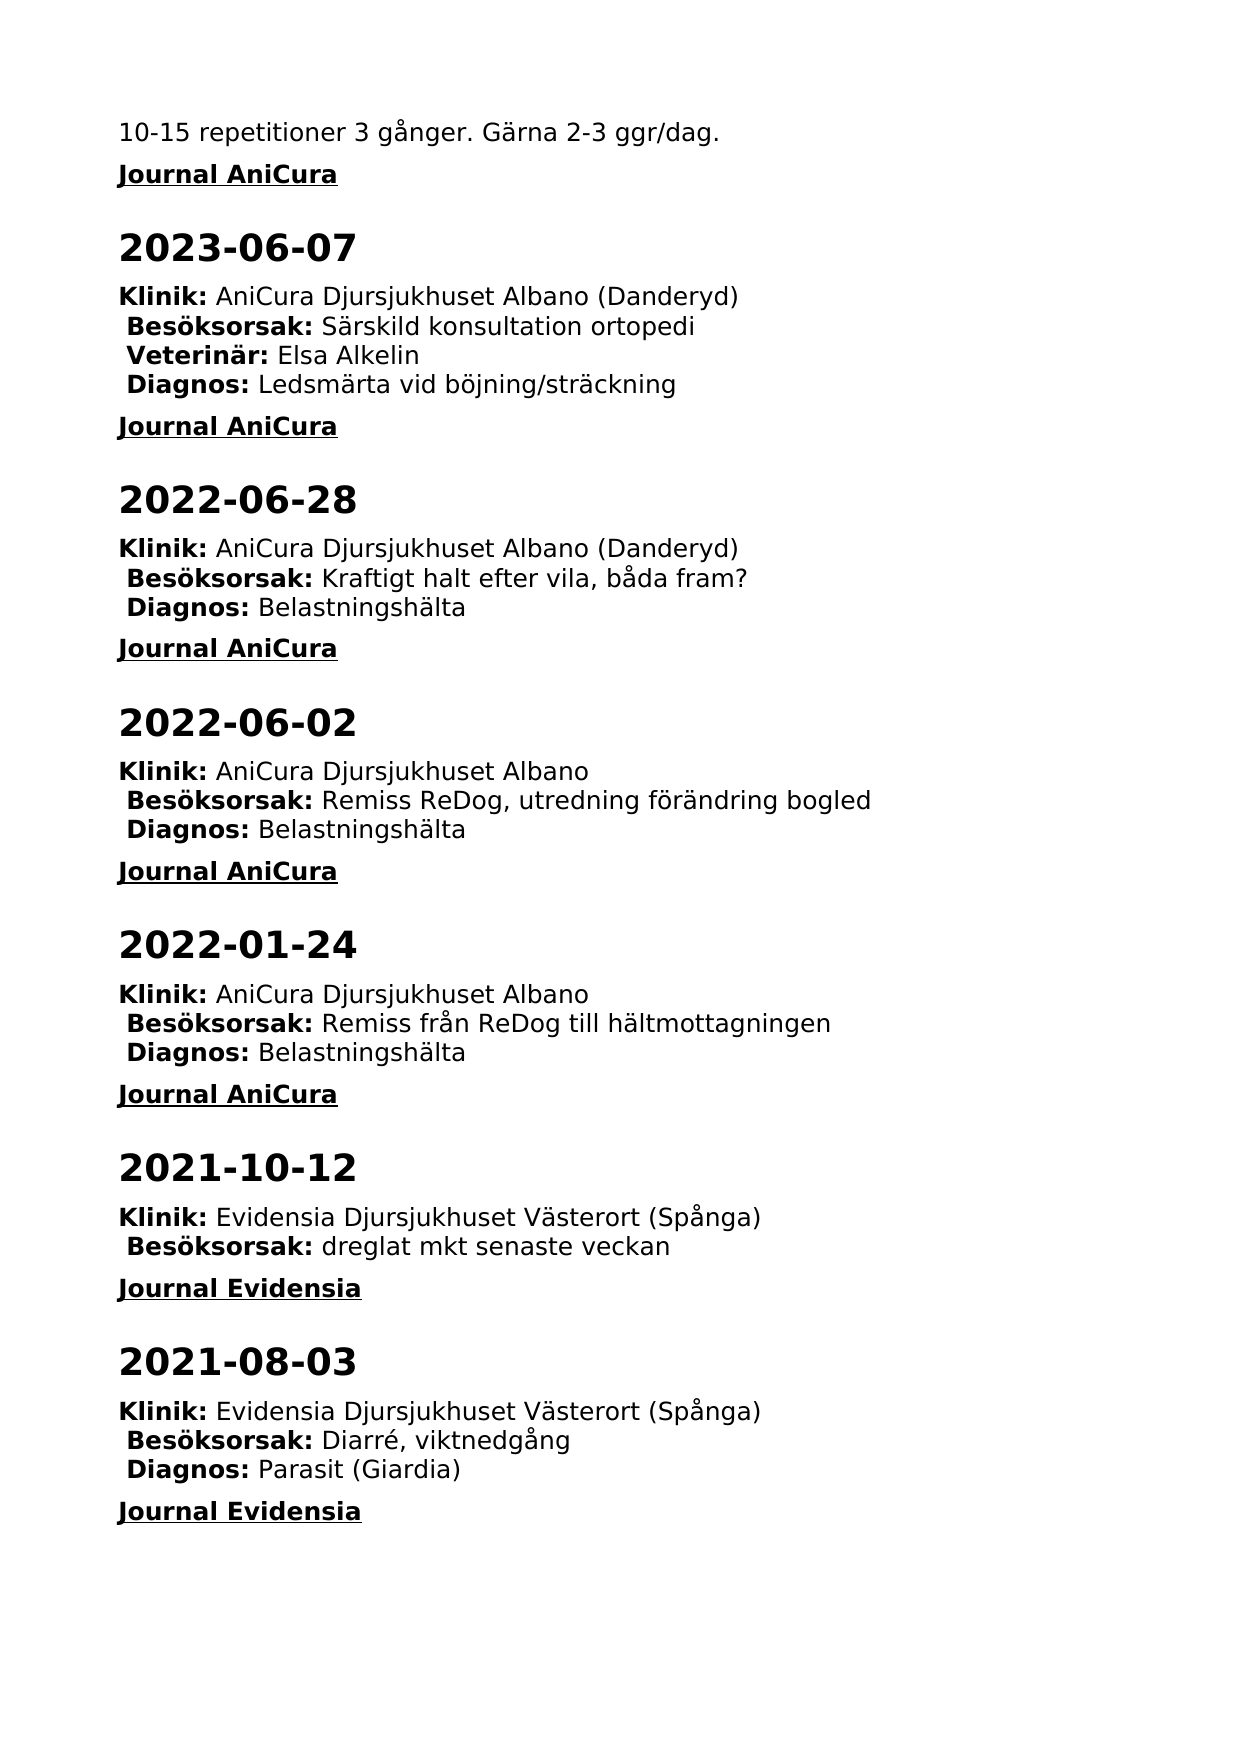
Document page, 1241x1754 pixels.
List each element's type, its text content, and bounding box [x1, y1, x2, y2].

subtitle 2022-01-24 [118, 924, 1122, 968]
text Journal AniCura [118, 857, 1122, 887]
text Klinik: AniCura Djursjukhuset Albano Besöksorsak: Remiss ReDog, utredning förändring bogled Diagnos: Belastningshälta [118, 757, 1122, 845]
text Klinik: AniCura Djursjukhuset Albano (Danderyd) Besöksorsak: Kraftigt halt efter vila, båda fram? Diagnos: Belastningshälta [118, 534, 1122, 622]
text Journal AniCura [118, 160, 1122, 189]
subtitle 2021-08-03 [118, 1341, 1122, 1384]
text Journal AniCura [118, 412, 1122, 441]
subtitle 2021-10-12 [118, 1147, 1122, 1191]
text Klinik: AniCura Djursjukhuset Albano (Danderyd) Besöksorsak: Särskild konsultation ortopedi Veterinär: Elsa Alkelin Diagnos: Ledsmärta vid böjning/sträckning [118, 283, 1122, 399]
subtitle 2022-06-28 [118, 478, 1122, 522]
text Journal AniCura [118, 634, 1122, 664]
text Klinik: Evidensia Djursjukhuset Västerort (Spånga) Besöksorsak: dreglat mkt senaste veckan [118, 1203, 1122, 1261]
text 10-15 repetitioner 3 gånger. Gärna 2-3 ggr/dag. [118, 118, 1122, 147]
text Journal Evidensia [118, 1497, 1122, 1526]
subtitle 2023-06-07 [118, 226, 1122, 270]
text Journal Evidensia [118, 1274, 1122, 1303]
text Journal AniCura [118, 1080, 1122, 1109]
text Klinik: Evidensia Djursjukhuset Västerort (Spånga) Besöksorsak: Diarré, viktnedgång Diagnos: Parasit (Giardia) [118, 1397, 1122, 1484]
text Klinik: AniCura Djursjukhuset Albano Besöksorsak: Remiss från ReDog till hältmottagningen Diagnos: Belastningshälta [118, 980, 1122, 1068]
subtitle 2022-06-02 [118, 701, 1122, 745]
